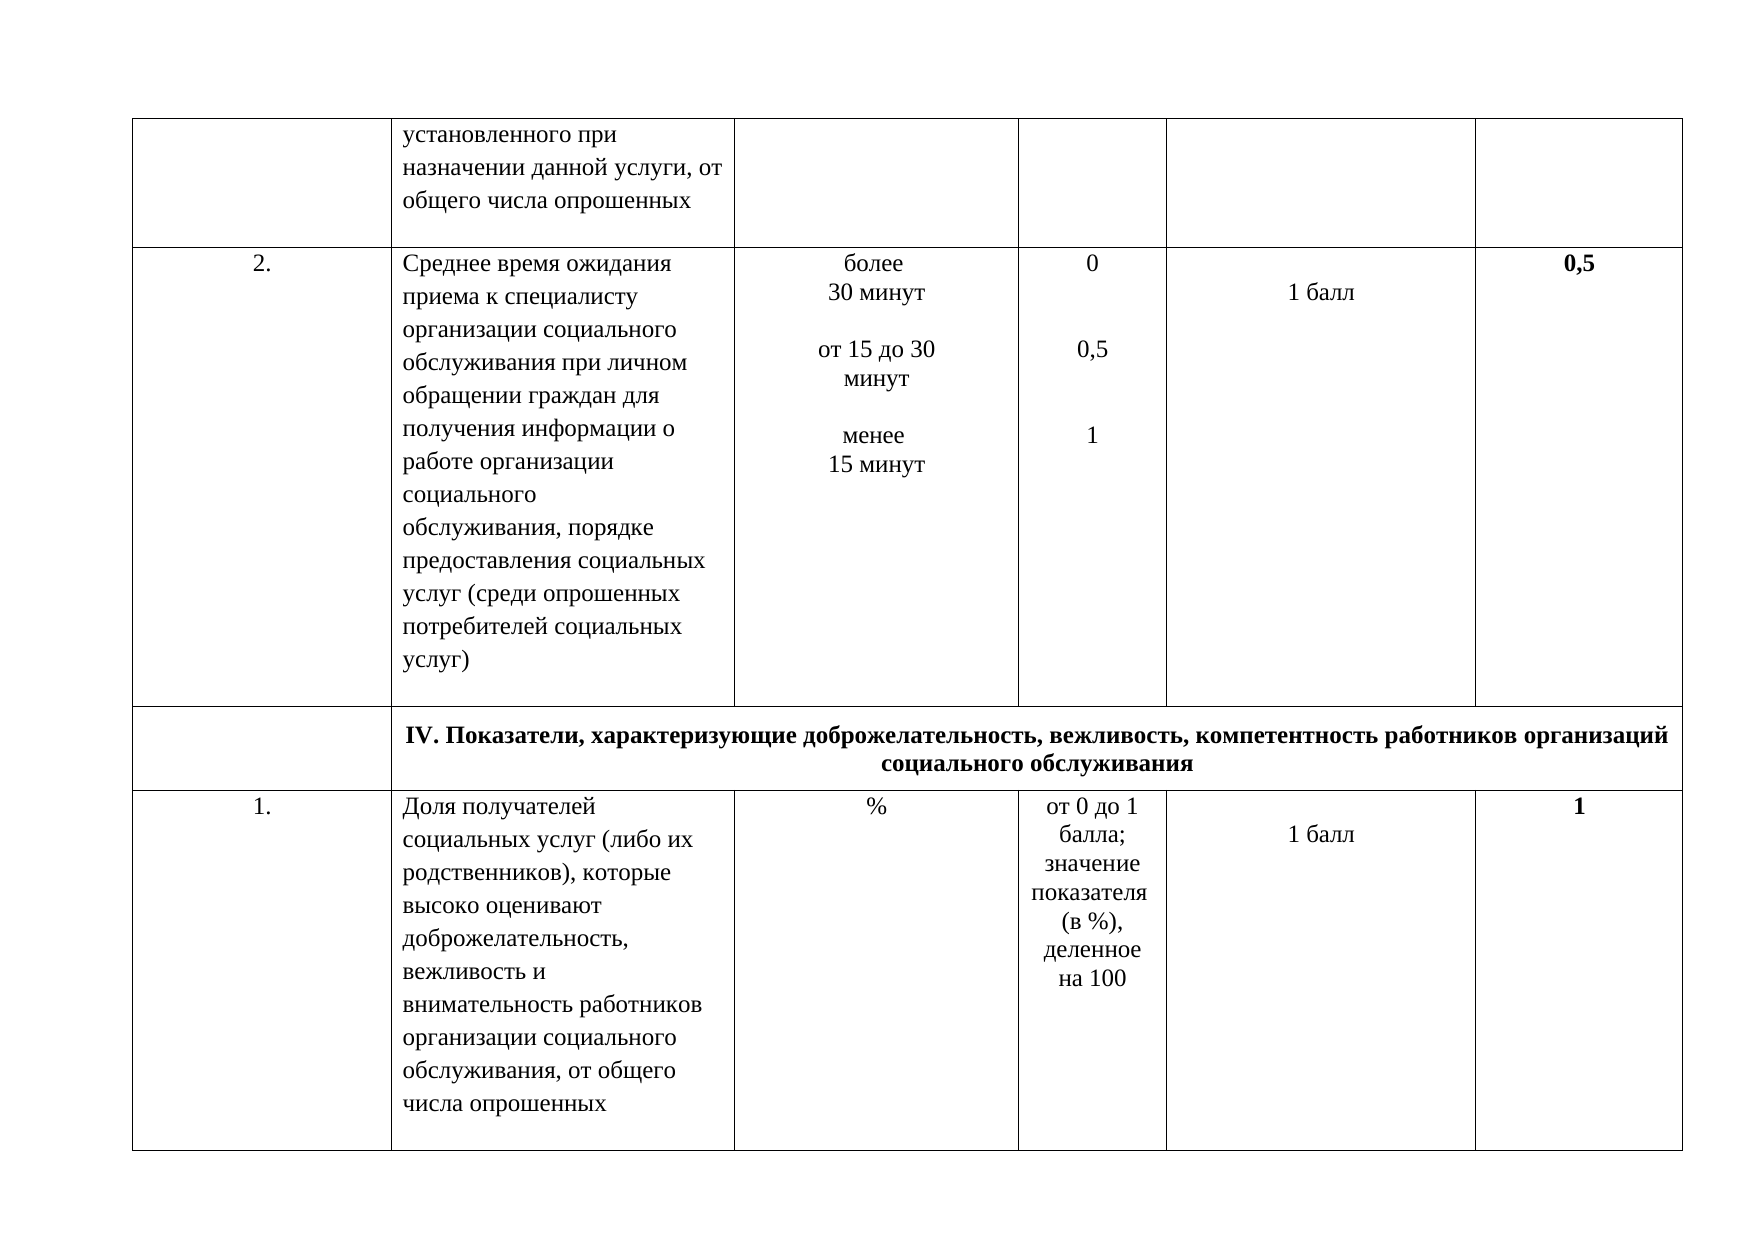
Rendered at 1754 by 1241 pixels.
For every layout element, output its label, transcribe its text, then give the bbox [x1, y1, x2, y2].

table_cell [133, 707, 391, 790]
table_cell от 0 до 1 балла; значение показателя (в %), деленное на 100 [1019, 791, 1166, 1150]
table_cell % [735, 791, 1018, 1150]
table_cell 2. [133, 248, 391, 706]
table_cell [1476, 119, 1682, 247]
table_cell Доля получателей социальных услуг (либо их родственников), которые высоко оценивают доброжелательность, вежливость и внимательность работников организации социального обслуживания, от общего числа опрошенных [392, 791, 734, 1150]
table_cell [1167, 119, 1475, 247]
table_cell [133, 119, 391, 247]
table_cell 0 0,5 1 [1019, 248, 1166, 706]
table_cell 1 балл [1167, 791, 1475, 1150]
table_cell установленного при назначении данной услуги, от общего числа опрошенных [392, 119, 734, 247]
table_cell [735, 119, 1018, 247]
table_cell 0,5 [1476, 248, 1682, 706]
table_cell IV. Показатели, характеризующие доброжелательность, вежливость, компетентность работников организаций социального обслуживания [392, 707, 1682, 790]
table_cell 1 [1476, 791, 1682, 1150]
table_cell Среднее время ожидания приема к специалисту организации социального обслуживания при личном обращении граждан для получения информации о работе организации социального обслуживания, порядке предоставления социальных услуг (среди опрошенных потребителей социальных услуг) [392, 248, 734, 706]
table_cell [1019, 119, 1166, 247]
table_cell 1. [133, 791, 391, 1150]
table_cell более 30 минут от 15 до 30 минут менее 15 минут [735, 248, 1018, 706]
table_cell 1 балл [1167, 248, 1475, 706]
